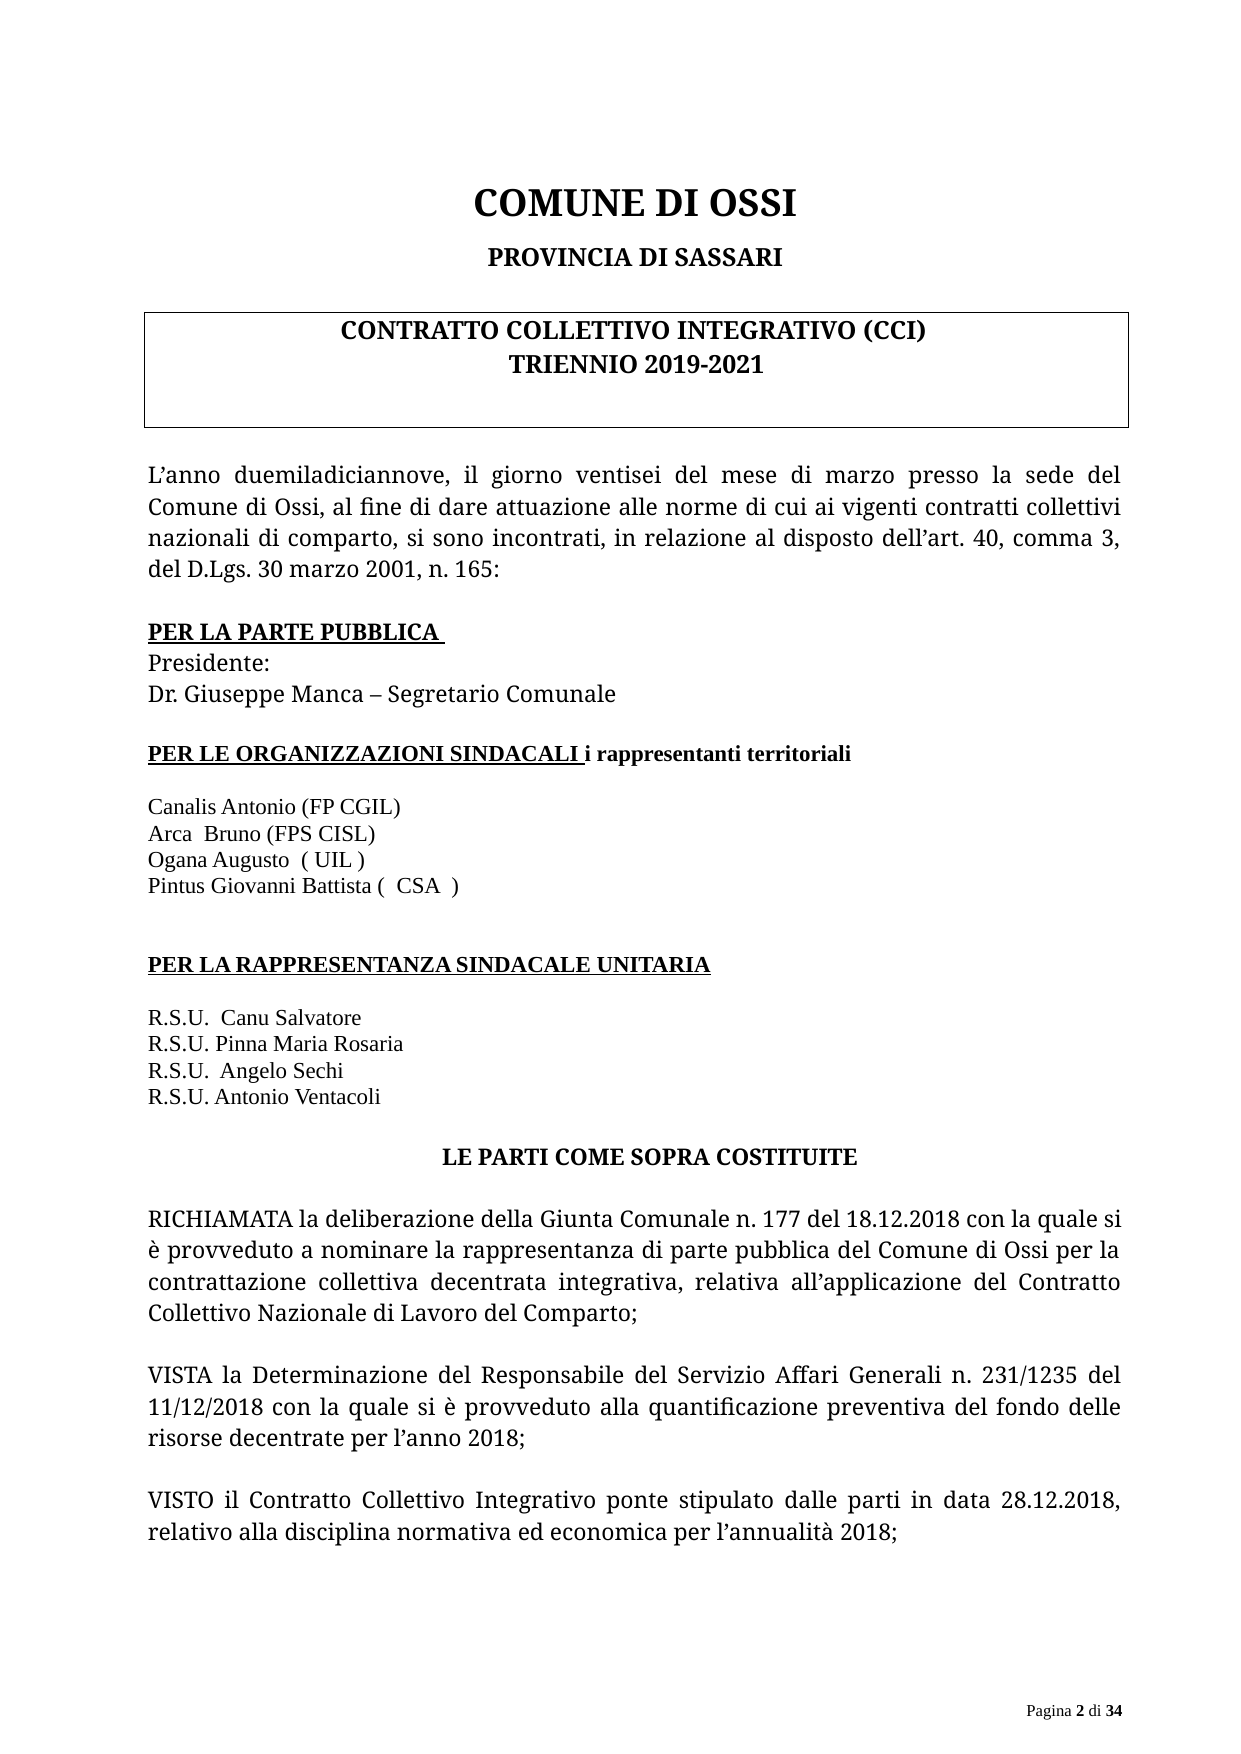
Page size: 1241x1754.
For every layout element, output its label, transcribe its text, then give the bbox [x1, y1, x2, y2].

text R.S.U. Canu Salvatore [148, 1004, 1122, 1030]
text Dr. Giuseppe Manca – Segretario Comunale [148, 678, 1122, 709]
text R.S.U. Pinna Maria Rosaria [148, 1030, 1122, 1057]
text VISTA la Determinazione del Responsabile del Servizio Affari Generali n. 231/1235 del 11/12/2018 con la quale si è provveduto alla quantificazione preventiva del fondo delle risorse decentrate per l’anno 2018; [148, 1359, 1122, 1453]
text R.S.U. Antonio Ventacoli [148, 1083, 1122, 1109]
text PER LE ORGANIZZAZIONI SINDACALI i rappresentanti territoriali [148, 741, 1122, 767]
text Presidente: [148, 647, 1122, 678]
text le parti come sopra costituite [177, 1141, 1122, 1172]
text PER LA PARTE PUBBLICA [148, 616, 1122, 647]
text PROVINCIA DI SASSARI [148, 240, 1122, 274]
text L’anno duemiladiciannove, il giorno ventisei del mese di marzo presso la sede del Comune di Ossi, al fine di dare attuazione alle norme di cui ai vigenti contratti collettivi nazionali di comparto, si sono incontrati, in relazione al disposto dell’art. 40, comma 3, del D.Lgs. 30 marzo 2001, n. 165: [148, 459, 1122, 584]
text VISTO il Contratto Collettivo Integrativo ponte stipulato dalle parti in data 28.12.2018, relativo alla disciplina normativa ed economica per l’annualità 2018; [148, 1484, 1122, 1547]
text RICHIAMATA la deliberazione della Giunta Comunale n. 177 del 18.12.2018 con la quale si è provveduto a nominare la rappresentanza di parte pubblica del Comune di Ossi per la contrattazione collettiva decentrata integrativa, relativa all’applicazione del Contratto Collettivo Nazionale di Lavoro del Comparto; [148, 1203, 1122, 1328]
text R.S.U. Angelo Sechi [148, 1057, 1122, 1083]
table_header Contratto Collettivo Integrativo (CCI) TRIENNIO 2019-2021 [145, 313, 1128, 427]
text Pintus Giovanni Battista ( CSA ) [148, 872, 1122, 899]
text Canalis Antonio (FP CGIL) [148, 793, 1122, 819]
text PER LA RAPPRESENTANZA SINDACALE UNITARIA [148, 951, 1122, 978]
text Ogana Augusto ( UIL ) [148, 846, 1122, 872]
text COMUNE DI OSSI [148, 176, 1122, 227]
text Arca Bruno (FPS CISL) [148, 819, 1122, 846]
